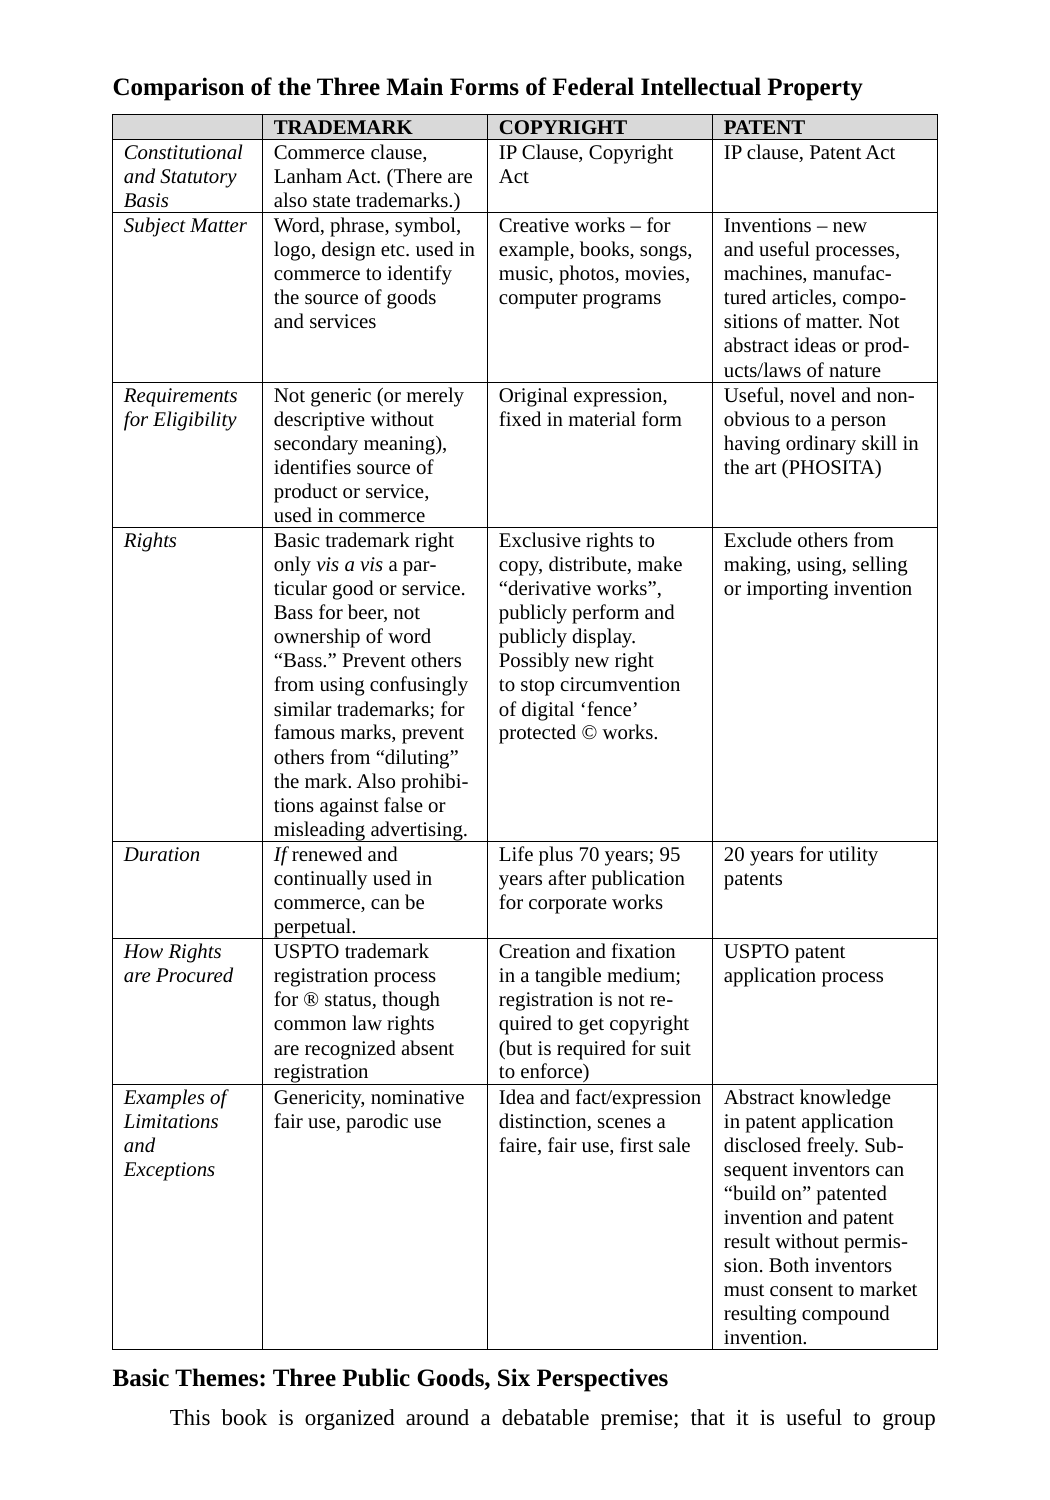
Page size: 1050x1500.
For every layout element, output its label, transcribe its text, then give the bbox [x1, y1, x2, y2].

table_cell Subject Matter [113, 213, 262, 382]
table_header PATENT [713, 115, 937, 139]
table_cell Idea and fact/expression distinction, scenes a faire, fair use, first sale [488, 1085, 712, 1349]
table_cell Requirements for Eligibility [113, 383, 262, 527]
table_cell Examples of Limitations and Exceptions [113, 1085, 262, 1349]
table_cell Creative works – for example, books, songs, music, photos, movies, computer programs [488, 213, 712, 382]
table_cell Not generic (or merely descriptive without secondary meaning), identifies source of product or service, used in commerce [263, 383, 487, 527]
text This book is organized around a debatable premise; that it is useful to group [112, 1404, 937, 1430]
table_header COPYRIGHT [488, 115, 712, 139]
table_cell Rights [113, 528, 262, 841]
table_header [113, 115, 262, 139]
table_cell Exclusive rights to copy, distribute, make “derivative works”, publicly perform and publicly display. Possibly new right to stop circumvention of digital ‘fence’ protected © works. [488, 528, 712, 841]
table_cell Word, phrase, symbol, logo, design etc. used in commerce to identify the source of goods and services [263, 213, 487, 382]
table_cell Inventions – new and useful processes, machines, manu­fac­tured articles, com­po­sitions of matter. Not abstract ideas or prod­ucts/laws of nature [713, 213, 937, 382]
table_cell Original expression, fixed in material form [488, 383, 712, 527]
table_cell IP clause, Patent Act [713, 140, 937, 212]
table_cell Genericity, nominative fair use, parodic use [263, 1085, 487, 1349]
table_cell USPTO trademark registration process for ® status, though common law rights are recognized absent registration [263, 939, 487, 1083]
table_cell Basic trademark right only vis a vis a par­ticular good or service. Bass for beer, not ownership of word “Bass.” Prevent others from using confusingly similar trademarks; for famous marks, prevent others from “diluting” the mark. Also pro­hi­bi­tions against false or misleading advertising. [263, 528, 487, 841]
table_cell Exclude others from making, using, selling or importing invention [713, 528, 937, 841]
table_cell Useful, novel and non-obvious to a person having ordinary skill in the art (PHOSITA) [713, 383, 937, 527]
table_cell Constitutional and Statutory Basis [113, 140, 262, 212]
table_cell Commerce clause, Lanham Act. (There are also state trademarks.) [263, 140, 487, 212]
text Basic Themes: Three Public Goods, Six Perspectives [112, 1363, 937, 1392]
table_header TRADEMARK [263, 115, 487, 139]
table_cell Abstract knowledge in patent application disclosed freely. Sub­sequent inventors can “build on” patented invention and patent result without per­mis­sion. Both inventors must consent to market resulting compound invention. [713, 1085, 937, 1349]
table_cell If renewed and continually used in commerce, can be perpetual. [263, 842, 487, 938]
table_cell How Rights are Procured [113, 939, 262, 1083]
table_cell Duration [113, 842, 262, 938]
table_cell USPTO patent application process [713, 939, 937, 1083]
table_cell Life plus 70 years; 95 years after publication for corporate works [488, 842, 712, 938]
text Comparison of the Three Main Forms of Federal Intellectual Property [112, 72, 937, 101]
table_cell IP Clause, Copyright Act [488, 140, 712, 212]
table_cell Creation and fixation in a tangible medium; registration is not re­quired to get copyright (but is required for suit to enforce) [488, 939, 712, 1083]
table_cell 20 years for utility patents [713, 842, 937, 938]
